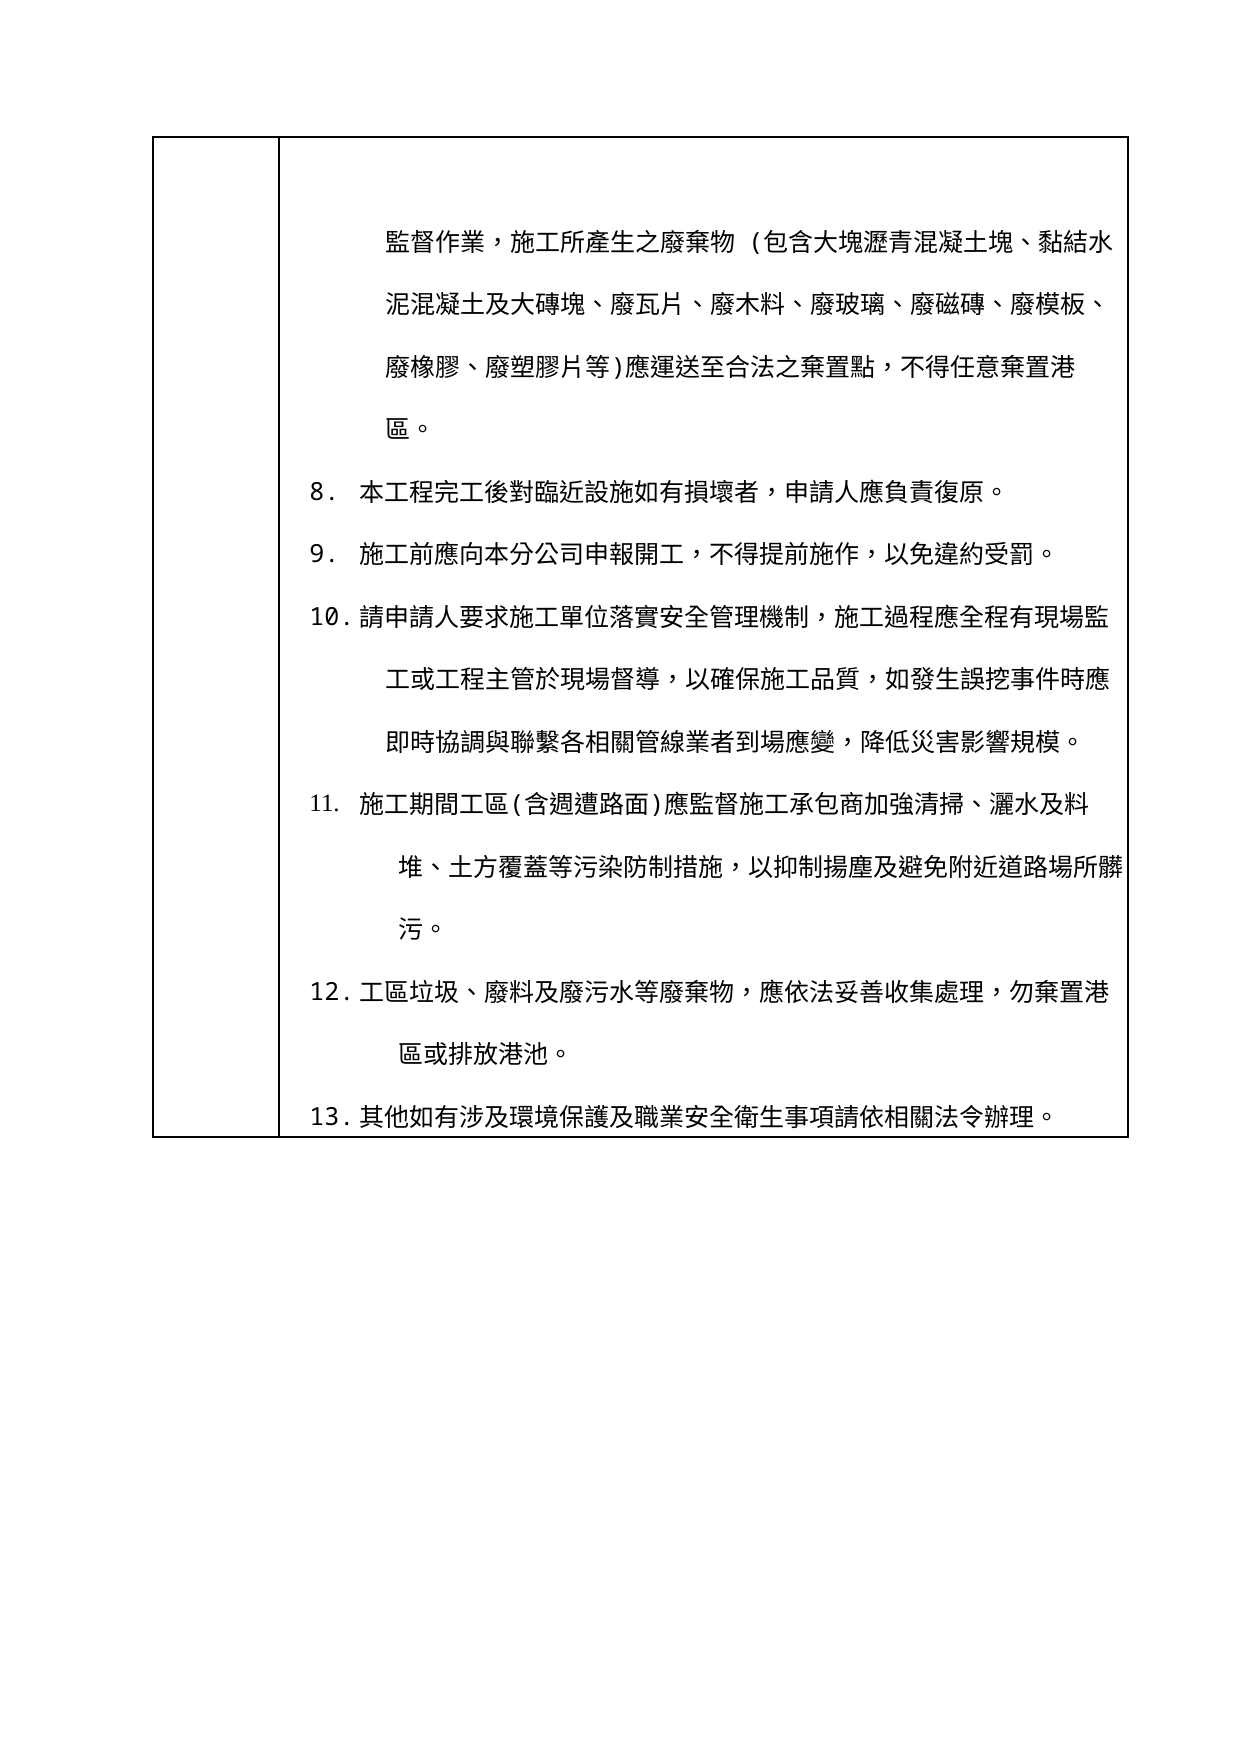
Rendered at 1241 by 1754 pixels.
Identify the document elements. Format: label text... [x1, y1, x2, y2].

table_cell □請申請人於 日內依初審意見補件補正。 □請申請人於 日內依初審意見補充說明。 請貴公司完工後提送本案竣工圖及光碟片至本分公司工程處存査。 施工期間如發現本分公司所屬財產，應通知本分公司，並由本分公司指定交付地點由貴公司辦理繳付作業。 工程若有建造或設置目的、用途、位置、配置區域範圍等情事變更，除須報請地方主管建築機關核可外，應依規定向本分公司申請變更核准，經本分公司或航港局同意後始可施作。 申請人提送資料內應含規劃設計階段應載明工地區內是否可挖填平衡或剩餘土石方之種類、數量，且土石方清運費應予清運計畫書同意後10日內繳納完畢後，始得清運。 申請人應特別注意管制土石方，本港區沙土屬國有財產不得私自運出，建議若涉及整地工作，應儘量採挖填平衡作業，減少產生營建剩餘土石方，本工程所挖廢方若需運出廠區時，應於施工前通知本分公司工程處協尋指定填區（聯絡窗口：04-26642325)，並檢送清運計書書經本分公司審查同意後實施。 若有剩餘土石方或AC刨料之清運，如須經過管制站應採四聯單管制，餘可採三聯單進行管制（內容包含申請人、料別、數量、車號、發料時間及簽章、回單繳回時間及簽章、駕駛人員簽章等），於工程結束，提送運輸裝載及拋放作業實况CD光碟(少量得以照片代替）及運料數量統計表向本分公司備查。 施工若有營建廢棄物產生者，清運期間請申請人指派專人全程在現場監督作業，施工所產生之廢棄物 (包含大塊瀝青混凝土塊、黏結水泥混凝土及大磚塊、廢瓦片、廢木料、廢玻璃、廢磁磚、廢模板、廢橡膠、廢塑膠片等)應運送至合法之棄置點，不得任意棄置港區。 本工程完工後對臨近設施如有損壞者，申請人應負責復原。 施工前應向本分公司申報開工，不得提前施作，以免違約受罰。 請申請人要求施工單位落實安全管理機制，施工過程應全程有現場監工或工程主管於現場督導，以確保施工品質，如發生誤挖事件時應即時協調與聯繫各相關管線業者到場應變，降低災害影響規模。 施工期間工區(含週遭路面)應監督施工承包商加強清掃、灑水及料堆、土方覆蓋等污染防制措施，以抑制揚塵及避免附近道路場所髒污。 工區垃圾、廢料及廢污水等廢棄物，應依法妥善收集處理，勿棄置港區或排放港池。 其他如有涉及環境保護及職業安全衛生事項請依相關法令辦理。 [280, 138, 1127, 1136]
table_cell [154, 138, 278, 1136]
